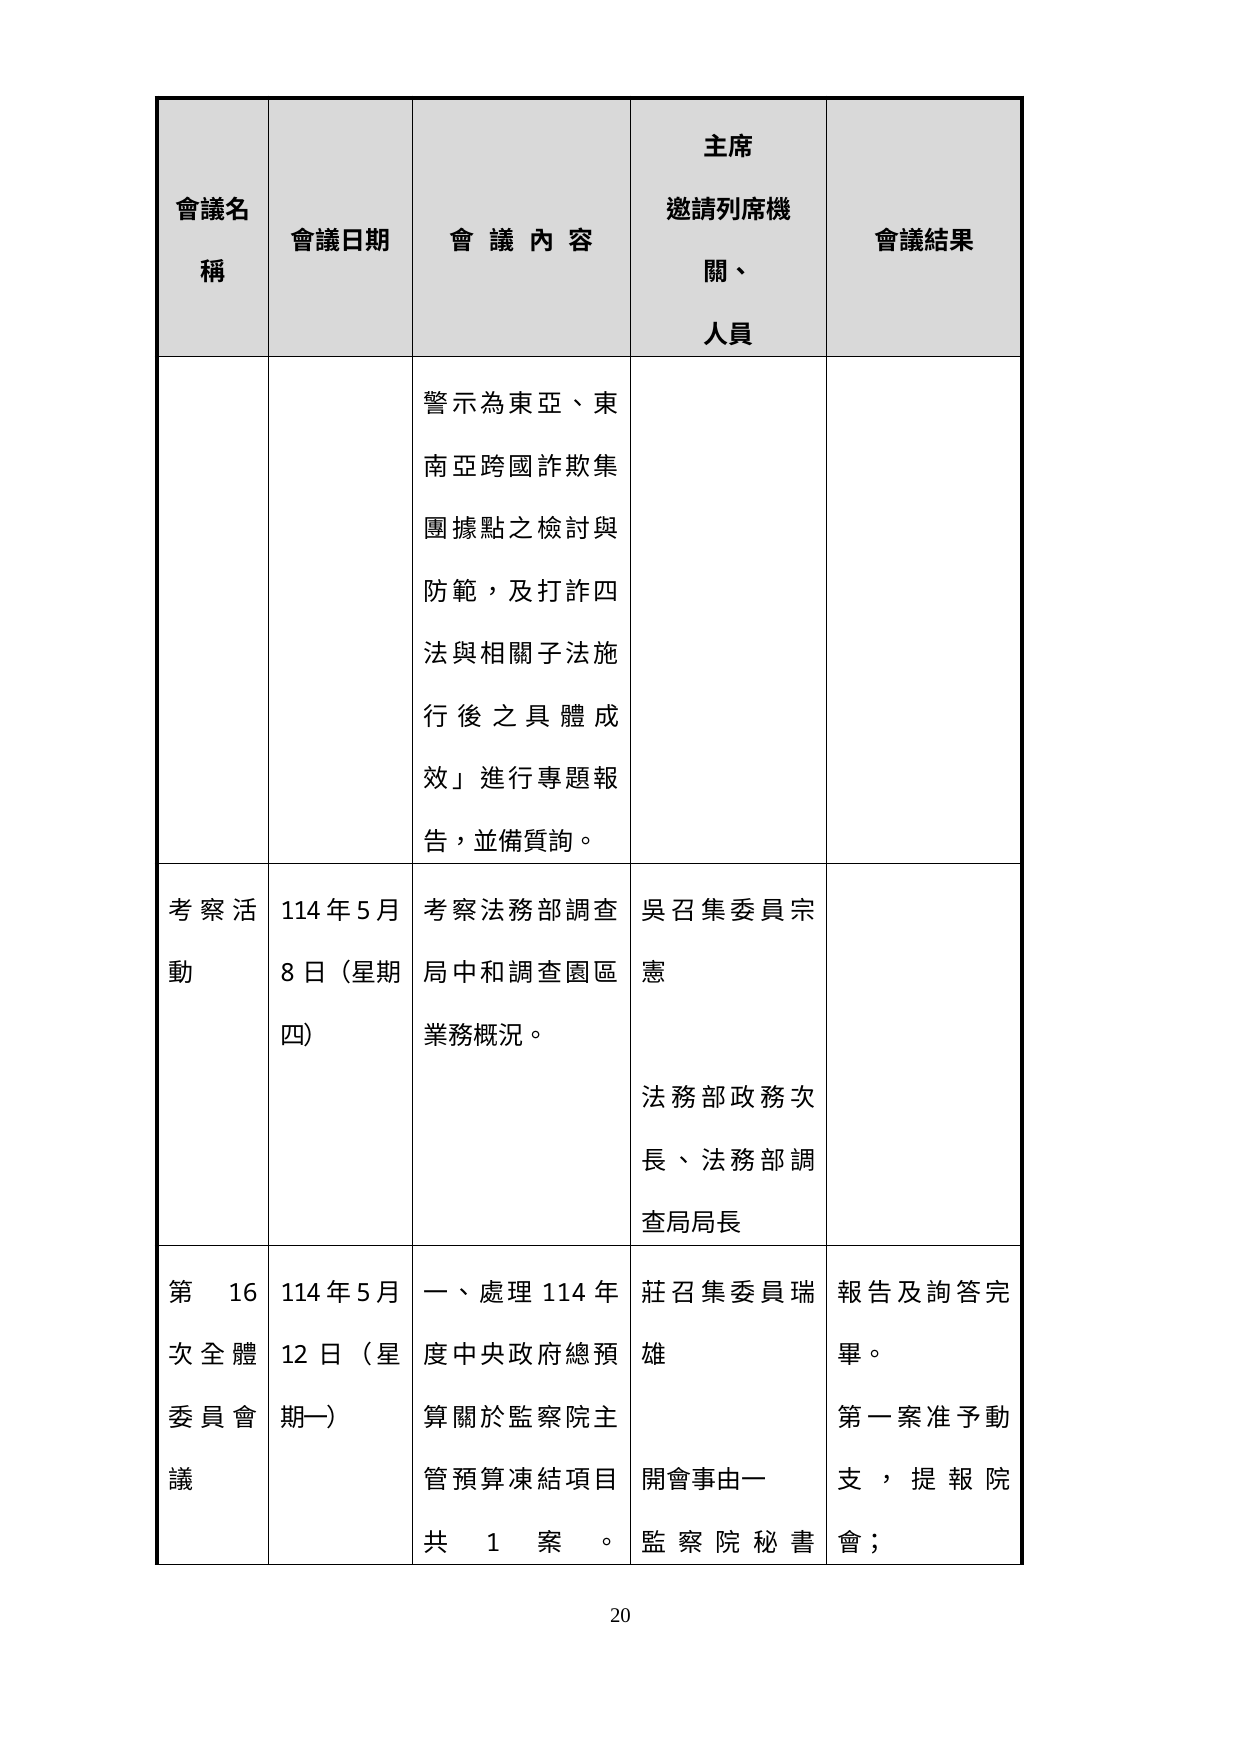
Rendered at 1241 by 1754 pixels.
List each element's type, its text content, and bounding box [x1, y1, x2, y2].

table_cell [631, 357, 826, 863]
table_cell [827, 357, 1020, 863]
table_cell 考察活動 [159, 864, 268, 1245]
table_header 主席 邀請列席機關、 人員 [631, 100, 826, 356]
table_header 會議內容 [413, 100, 630, 356]
table_cell 第16次全體委員會議 [159, 1246, 268, 1564]
table_cell [269, 357, 412, 863]
table_cell 警示為東亞、東南亞跨國詐欺集團據點之檢討與防範，及打詐四法與相關子法施行後之具體成效」進行專題報告，並備質詢。 [413, 357, 630, 863]
table_cell 報告及詢答完畢。 第一案准予動支，提報院會； [827, 1246, 1020, 1564]
table_header 會議日期 [269, 100, 412, 356]
table_cell 114年5月8日（星期四） [269, 864, 412, 1245]
table_cell [827, 864, 1020, 1245]
table_cell 一、處理114年度中央政府總預算關於監察院主管預算凍結項目共1案。 [413, 1246, 630, 1564]
table_cell 考察法務部調查局中和調查園區業務概況。 [413, 864, 630, 1245]
table_cell [159, 357, 268, 863]
table_header 會議結果 [827, 100, 1020, 356]
table_cell 莊召集委員瑞雄 開會事由一 監察院秘書 [631, 1246, 826, 1564]
table_header 會議名稱 [159, 100, 268, 356]
table_cell 吳召集委員宗憲 法務部政務次長、法務部調查局局長 [631, 864, 826, 1245]
table_cell 114年5月12日（星期一） [269, 1246, 412, 1564]
